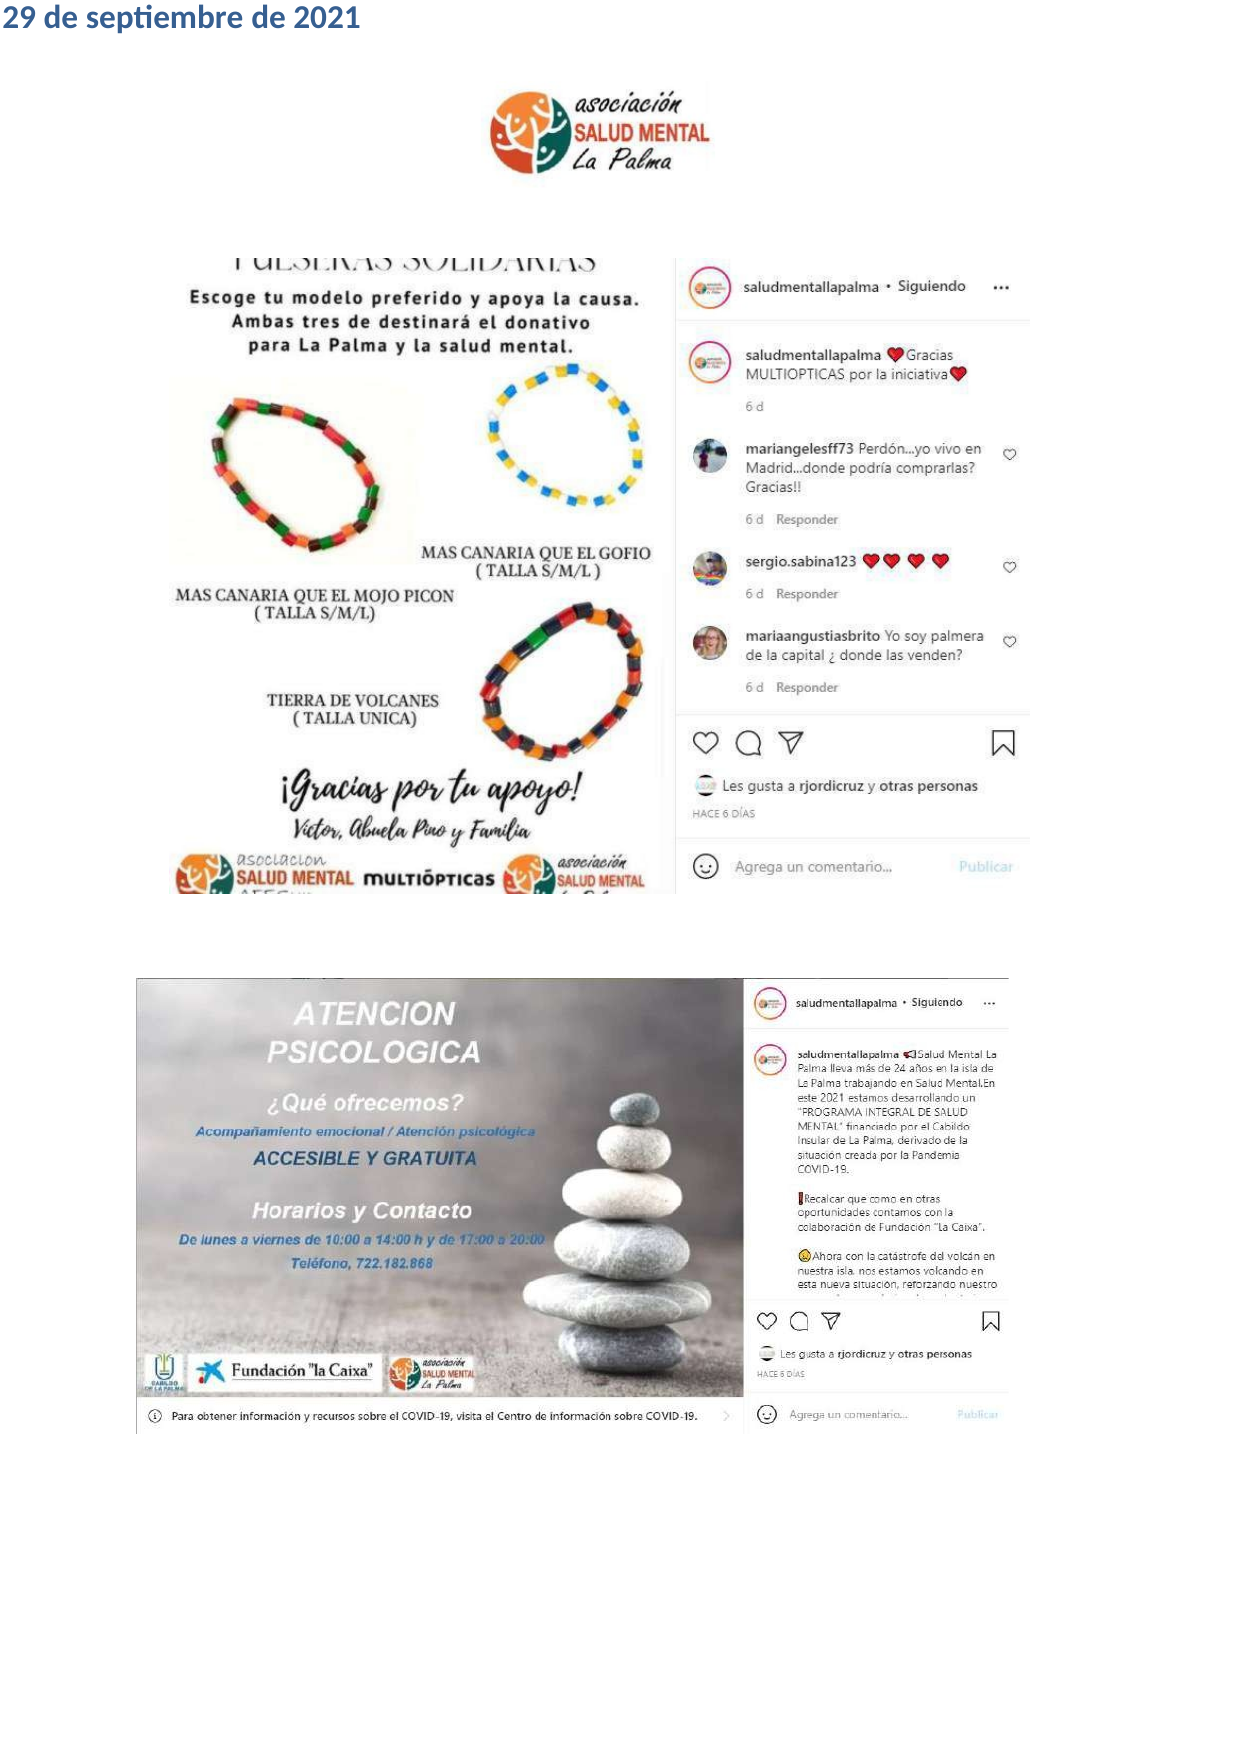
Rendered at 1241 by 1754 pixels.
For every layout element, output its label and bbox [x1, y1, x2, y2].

picture [169, 258, 1030, 894]
picture [480, 81, 716, 188]
picture [136, 978, 1009, 1434]
